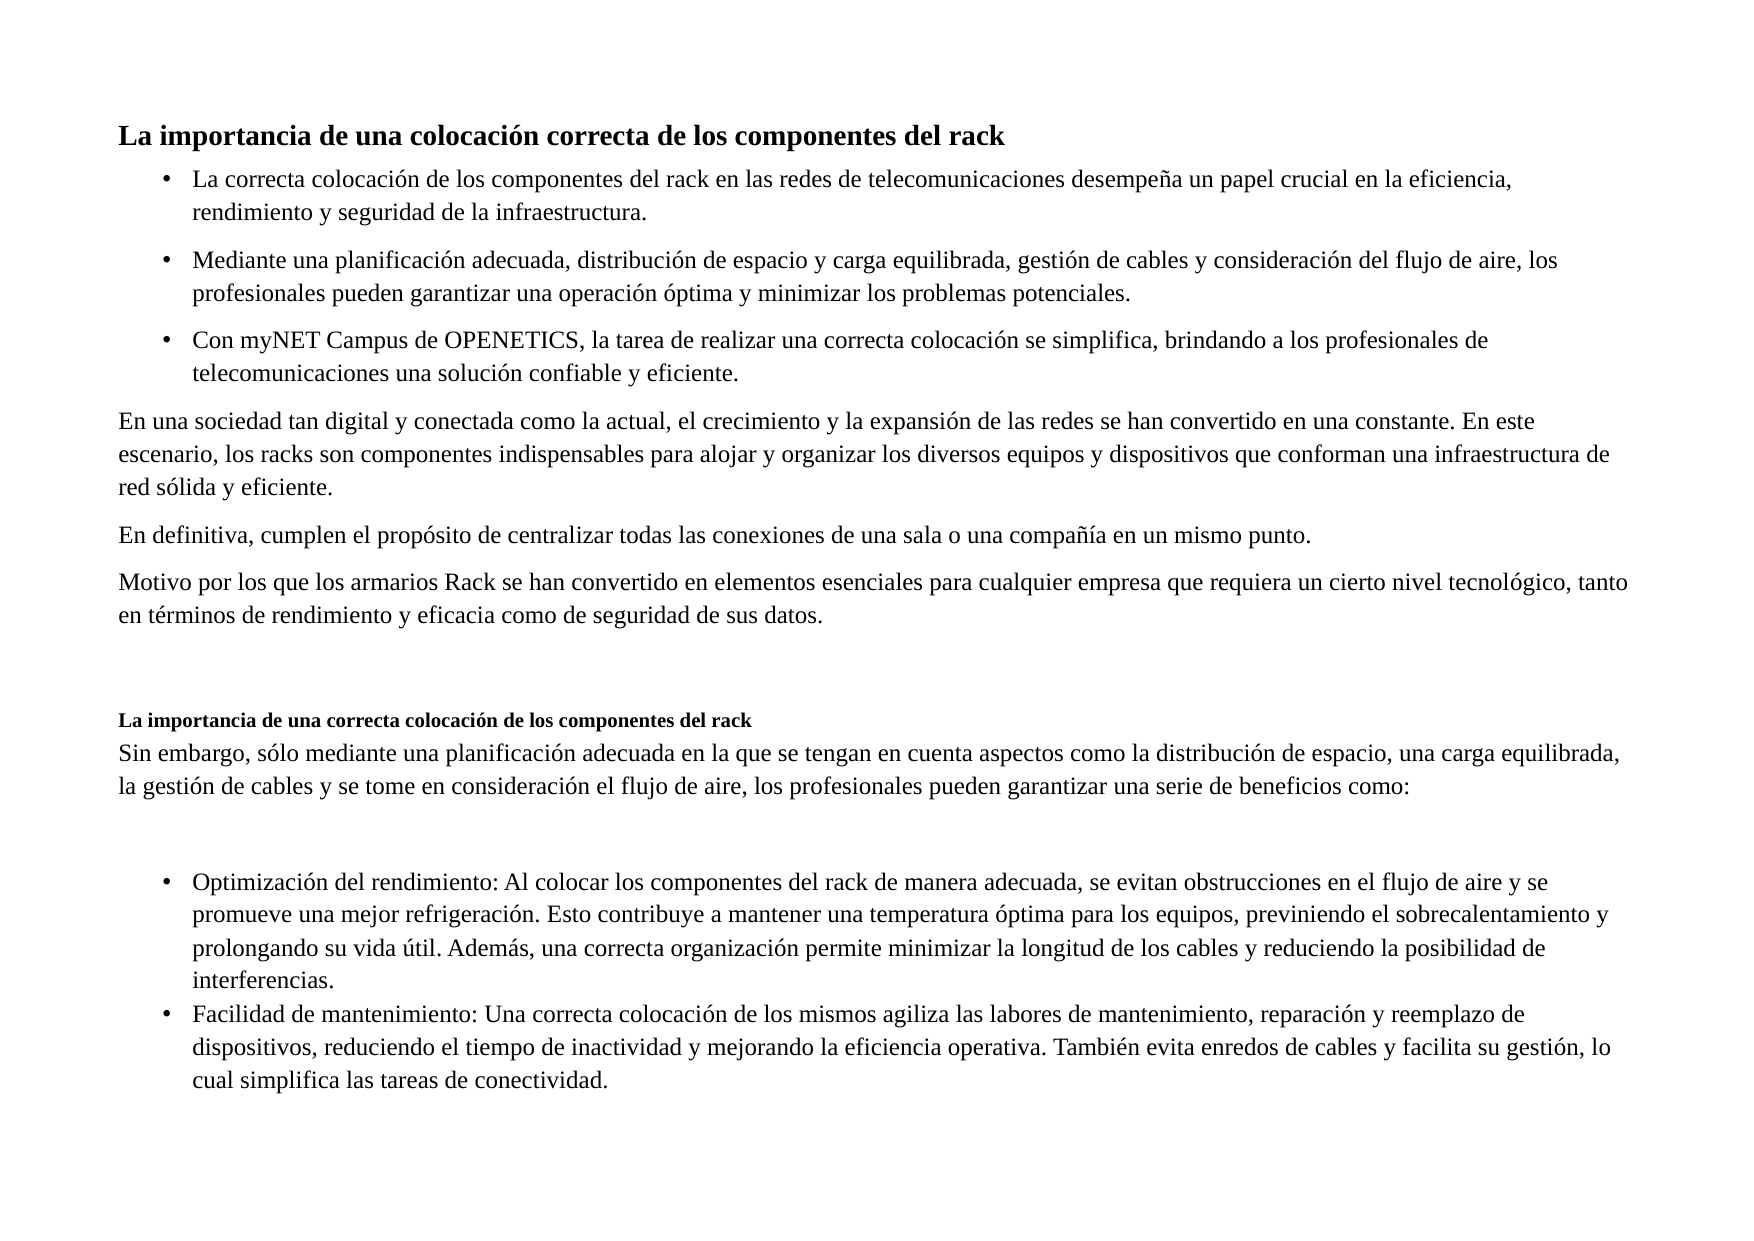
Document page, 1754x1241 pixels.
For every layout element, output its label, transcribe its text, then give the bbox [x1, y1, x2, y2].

list Mediante una planificación adecuada, distribución de espacio y carga equilibrada, gestión de cables y consideración del flujo de aire, los profesionales pueden garantizar una operación óptima y minimizar los problemas potenciales. [162, 245, 1636, 307]
subtitle La importancia de una correcta colocación de los componentes del rack [118, 708, 1636, 732]
text En definitiva, cumplen el propósito de centralizar todas las conexiones de una sala o una compañía en un mismo punto. [118, 520, 1636, 548]
text Motivo por los que los armarios Rack se han convertido en elementos esenciales para cualquier empresa que requiera un cierto nivel tecnológico, tanto en términos de rendimiento y eficacia como de seguridad de sus datos. [118, 567, 1636, 629]
list Con myNET Campus de OPENETICS, la tarea de realizar una correcta colocación se simplifica, brindando a los profesionales de telecomunicaciones una solución confiable y eficiente. [162, 325, 1636, 387]
list Facilidad de mantenimiento: Una correcta colocación de los mismos agiliza las labores de mantenimiento, reparación y reemplazo de dispositivos, reduciendo el tiempo de inactividad y mejorando la eficiencia operativa. También evita enredos de cables y facilita su gestión, lo cual simplifica las tareas de conectividad. [162, 999, 1636, 1093]
list La correcta colocación de los componentes del rack en las redes de telecomunicaciones desempeña un papel crucial en la eficiencia, rendimiento y seguridad de la infraestructura. [162, 164, 1636, 226]
text Sin embargo, sólo mediante una planificación adecuada en la que se tengan en cuenta aspectos como la distribución de espacio, una carga equilibrada, la gestión de cables y se tome en consideración el flujo de aire, los profesionales pueden garantizar una serie de beneficios como: [118, 738, 1636, 800]
text En una sociedad tan digital y conectada como la actual, el crecimiento y la expansión de las redes se han convertido en una constante. En este escenario, los racks son componentes indispensables para alojar y organizar los diversos equipos y dispositivos que conforman una infraestructura de red sólida y eficiente. [118, 406, 1636, 501]
list Optimización del rendimiento: Al colocar los componentes del rack de manera adecuada, se evitan obstrucciones en el flujo de aire y se promueve una mejor refrigeración. Esto contribuye a mantener una temperatura óptima para los equipos, previniendo el sobrecalentamiento y prolongando su vida útil. Además, una correcta organización permite minimizar la longitud de los cables y reduciendo la posibilidad de interferencias. [162, 867, 1636, 994]
subtitle La importancia de una colocación correcta de los componentes del rack [118, 118, 1636, 152]
